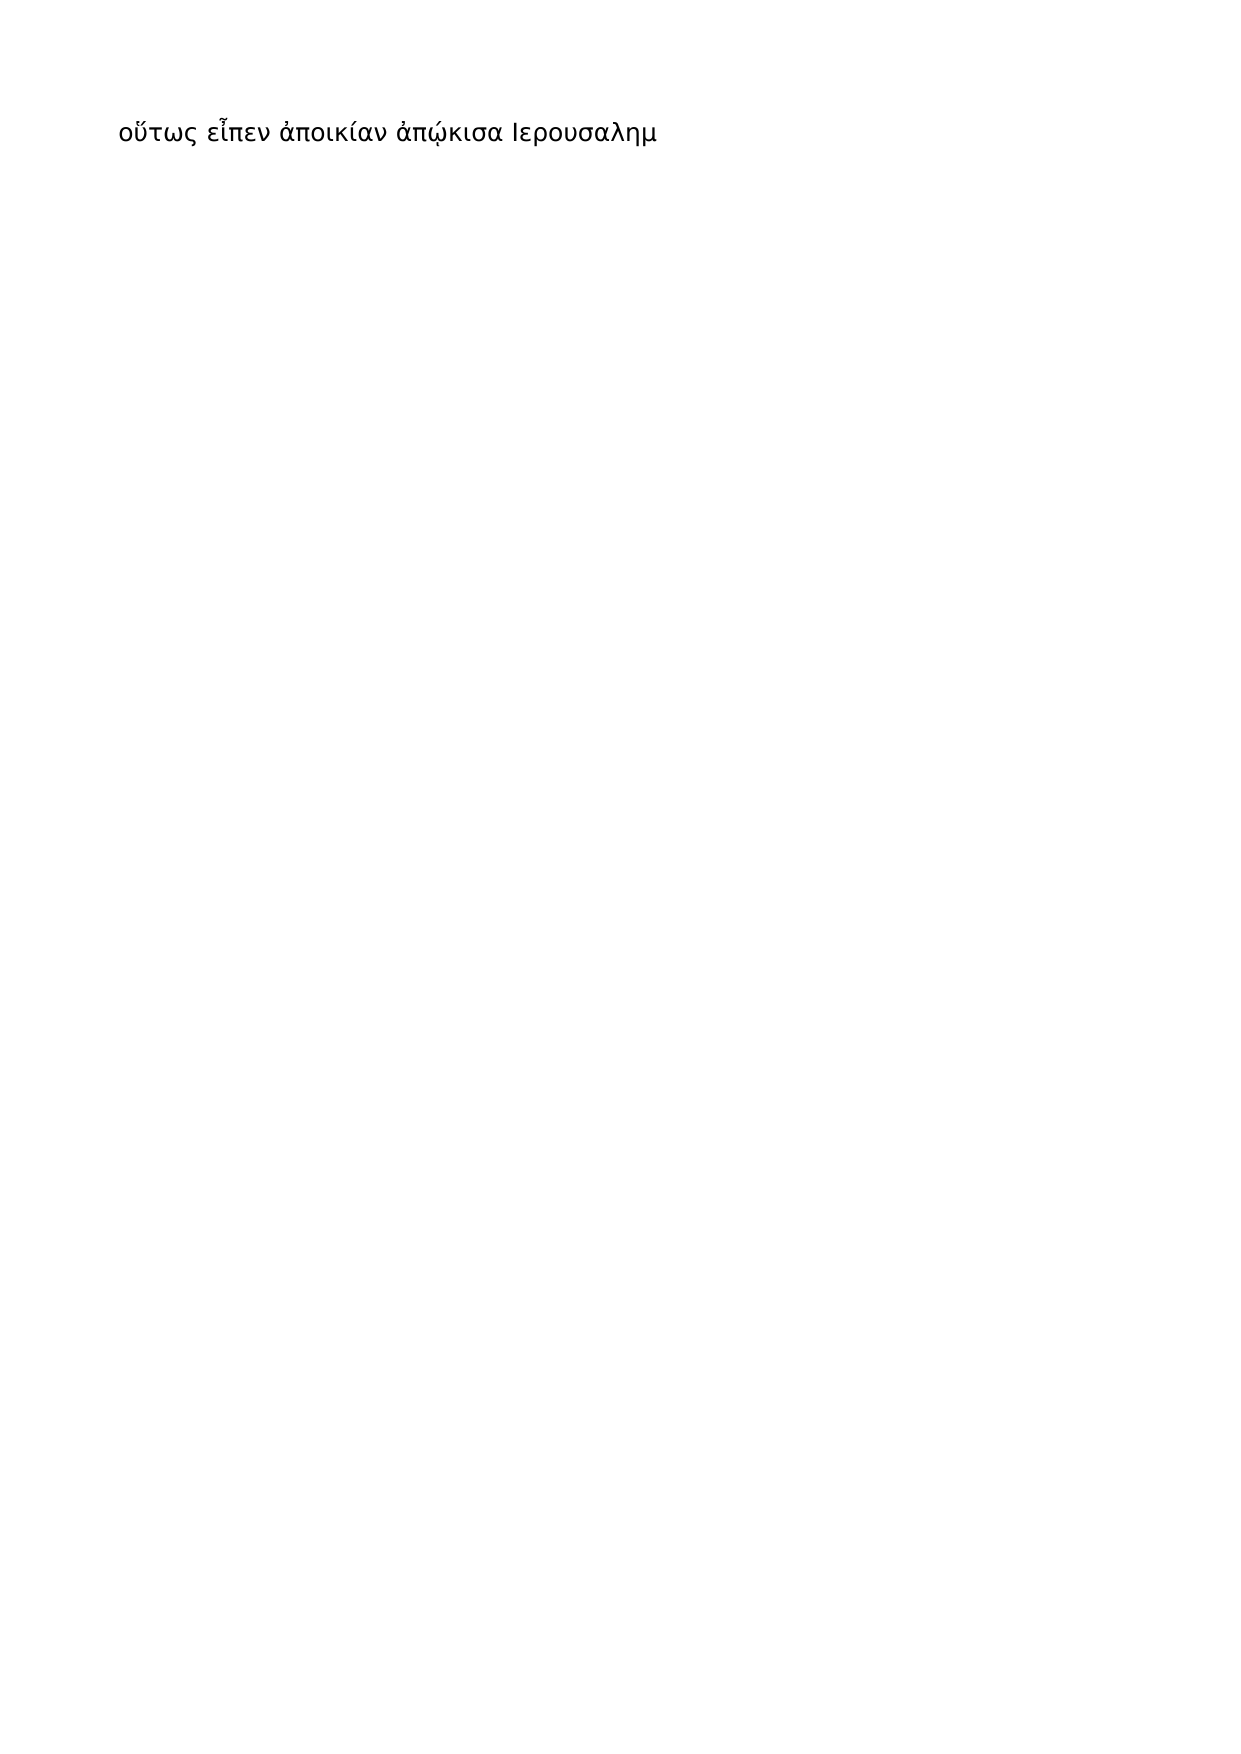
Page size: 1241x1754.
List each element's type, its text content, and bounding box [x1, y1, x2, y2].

text οὕτως εἶπεν ἀποικίαν ἀπῴκισα Ιερουσαλημ [118, 118, 1122, 147]
